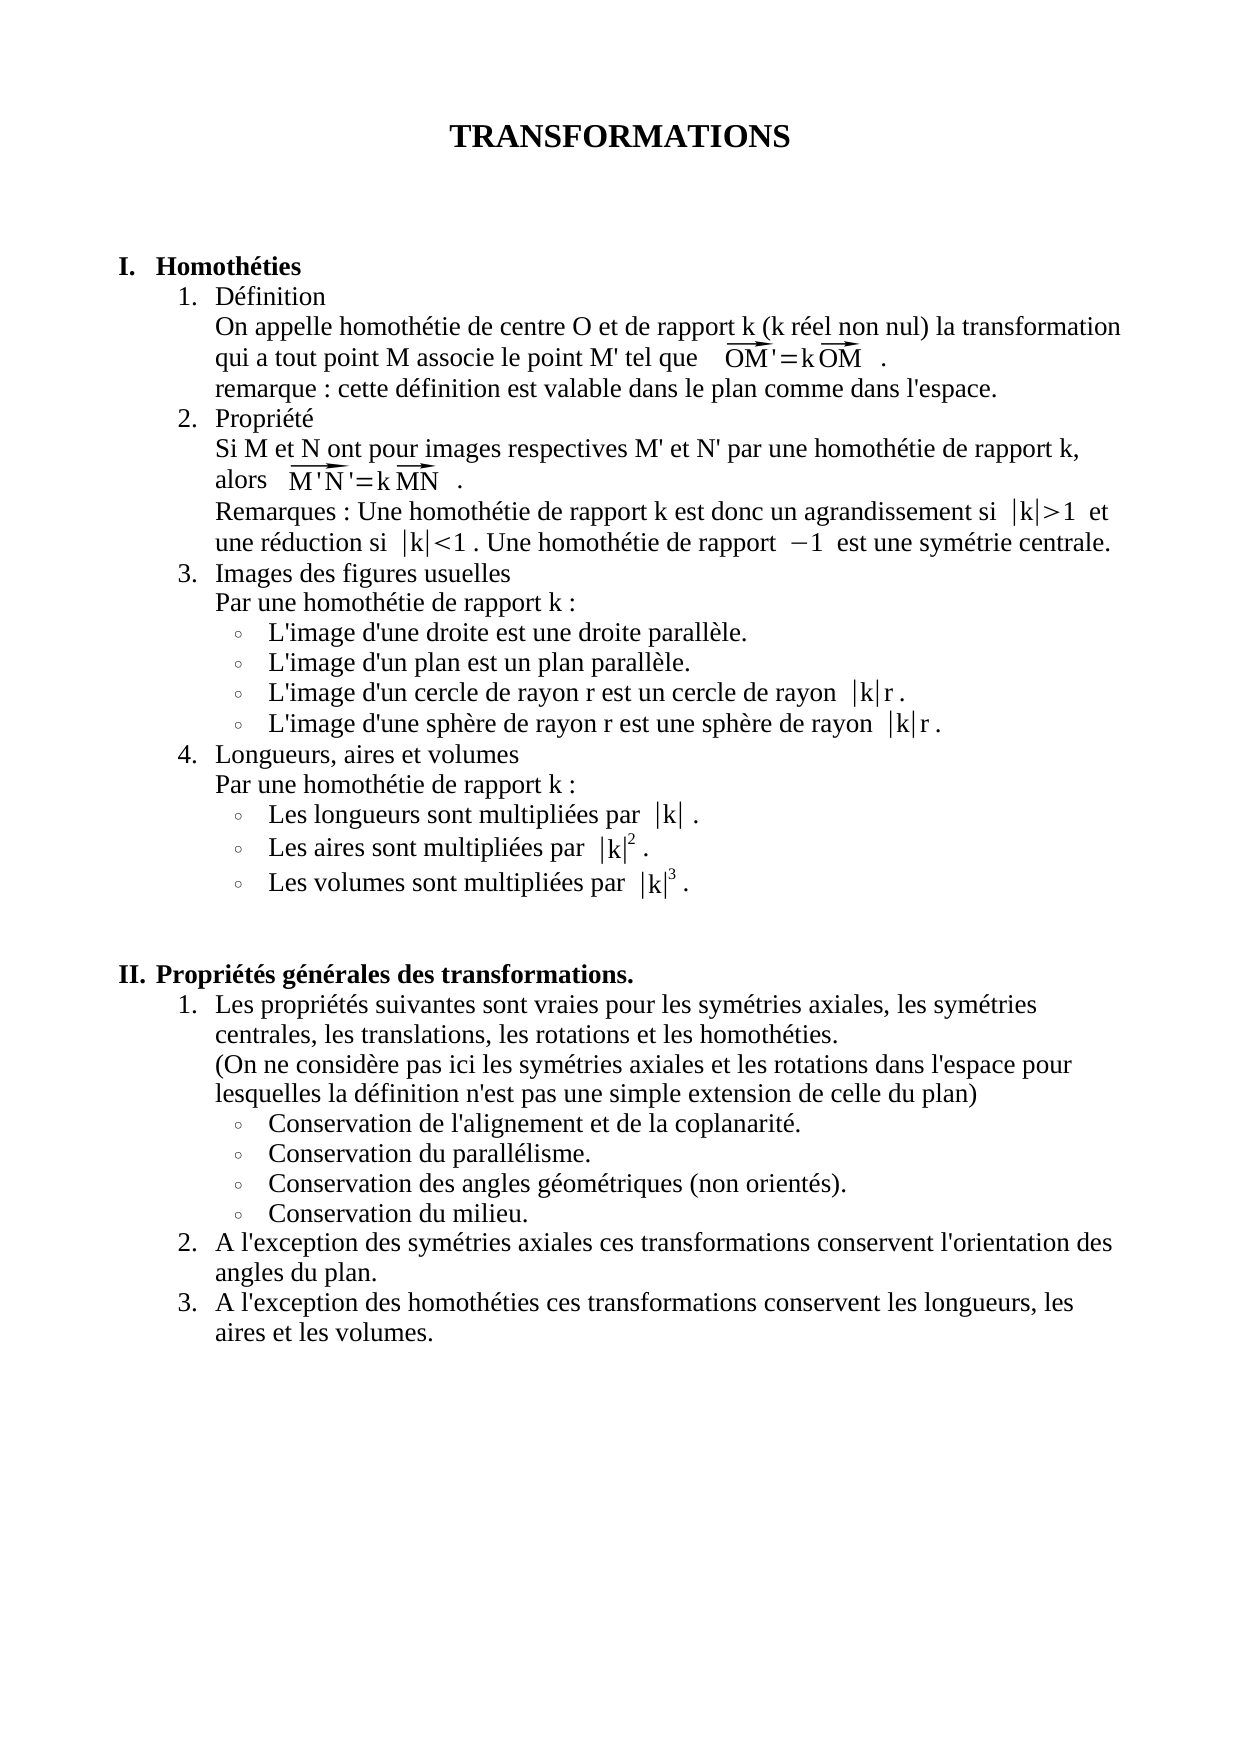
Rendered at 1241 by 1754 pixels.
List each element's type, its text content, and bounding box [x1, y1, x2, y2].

list Images des figures usuelles Par une homothétie de rapport k : [177, 558, 1122, 618]
list A l'exception des homothéties ces transformations conservent les longueurs, les aires et les volumes. [177, 1287, 1122, 1377]
list Conservation des angles géométriques (non orientés). [231, 1168, 1122, 1198]
list Homothéties [118, 252, 1122, 281]
list Conservation de l'alignement et de la coplanarité. [231, 1109, 1122, 1138]
list A l'exception des symétries axiales ces transformations conservent l'orientation des angles du plan. [177, 1228, 1122, 1287]
list L'image d'une droite est une droite parallèle. [231, 618, 1122, 647]
list Conservation du milieu. [231, 1198, 1122, 1228]
list Définition On appelle homothétie de centre O et de rapport k (k réel non nul) la transformation qui a tout point M associe le point M' tel que . remarque : cette définition est valable dans le plan comme dans l'espace. [177, 281, 1122, 404]
list Longueurs, aires et volumes Par une homothétie de rapport k : [177, 739, 1122, 799]
text TRANSFORMATIONS [118, 118, 1122, 252]
list Les volumes sont multipliées par . [231, 865, 1122, 900]
list Les propriétés suivantes sont vraies pour les symétries axiales, les symétries centrales, les translations, les rotations et les homothéties. (On ne considère pas ici les symétries axiales et les rotations dans l'espace pour lesquelles la définition n'est pas une simple extension de celle du plan) [177, 989, 1122, 1109]
list Propriété Si M et N ont pour images respectives M' et N' par une homothétie de rapport k, alors. Remarques : Une homothétie de rapport k est donc un agrandissement si et une réduction si . Une homothétie de rapport est une symétrie centrale. [177, 404, 1122, 558]
list Propriétés générales des transformations. [118, 960, 1122, 989]
list L'image d'un cercle de rayon r est un cercle de rayon . [231, 677, 1122, 708]
list L'image d'une sphère de rayon r est une sphère de rayon . [231, 708, 1122, 739]
list Conservation du parallélisme. [231, 1138, 1122, 1168]
list Les aires sont multipliées par . [231, 830, 1122, 865]
list L'image d'un plan est un plan parallèle. [231, 647, 1122, 677]
list Les longueurs sont multipliées par . [231, 799, 1122, 830]
